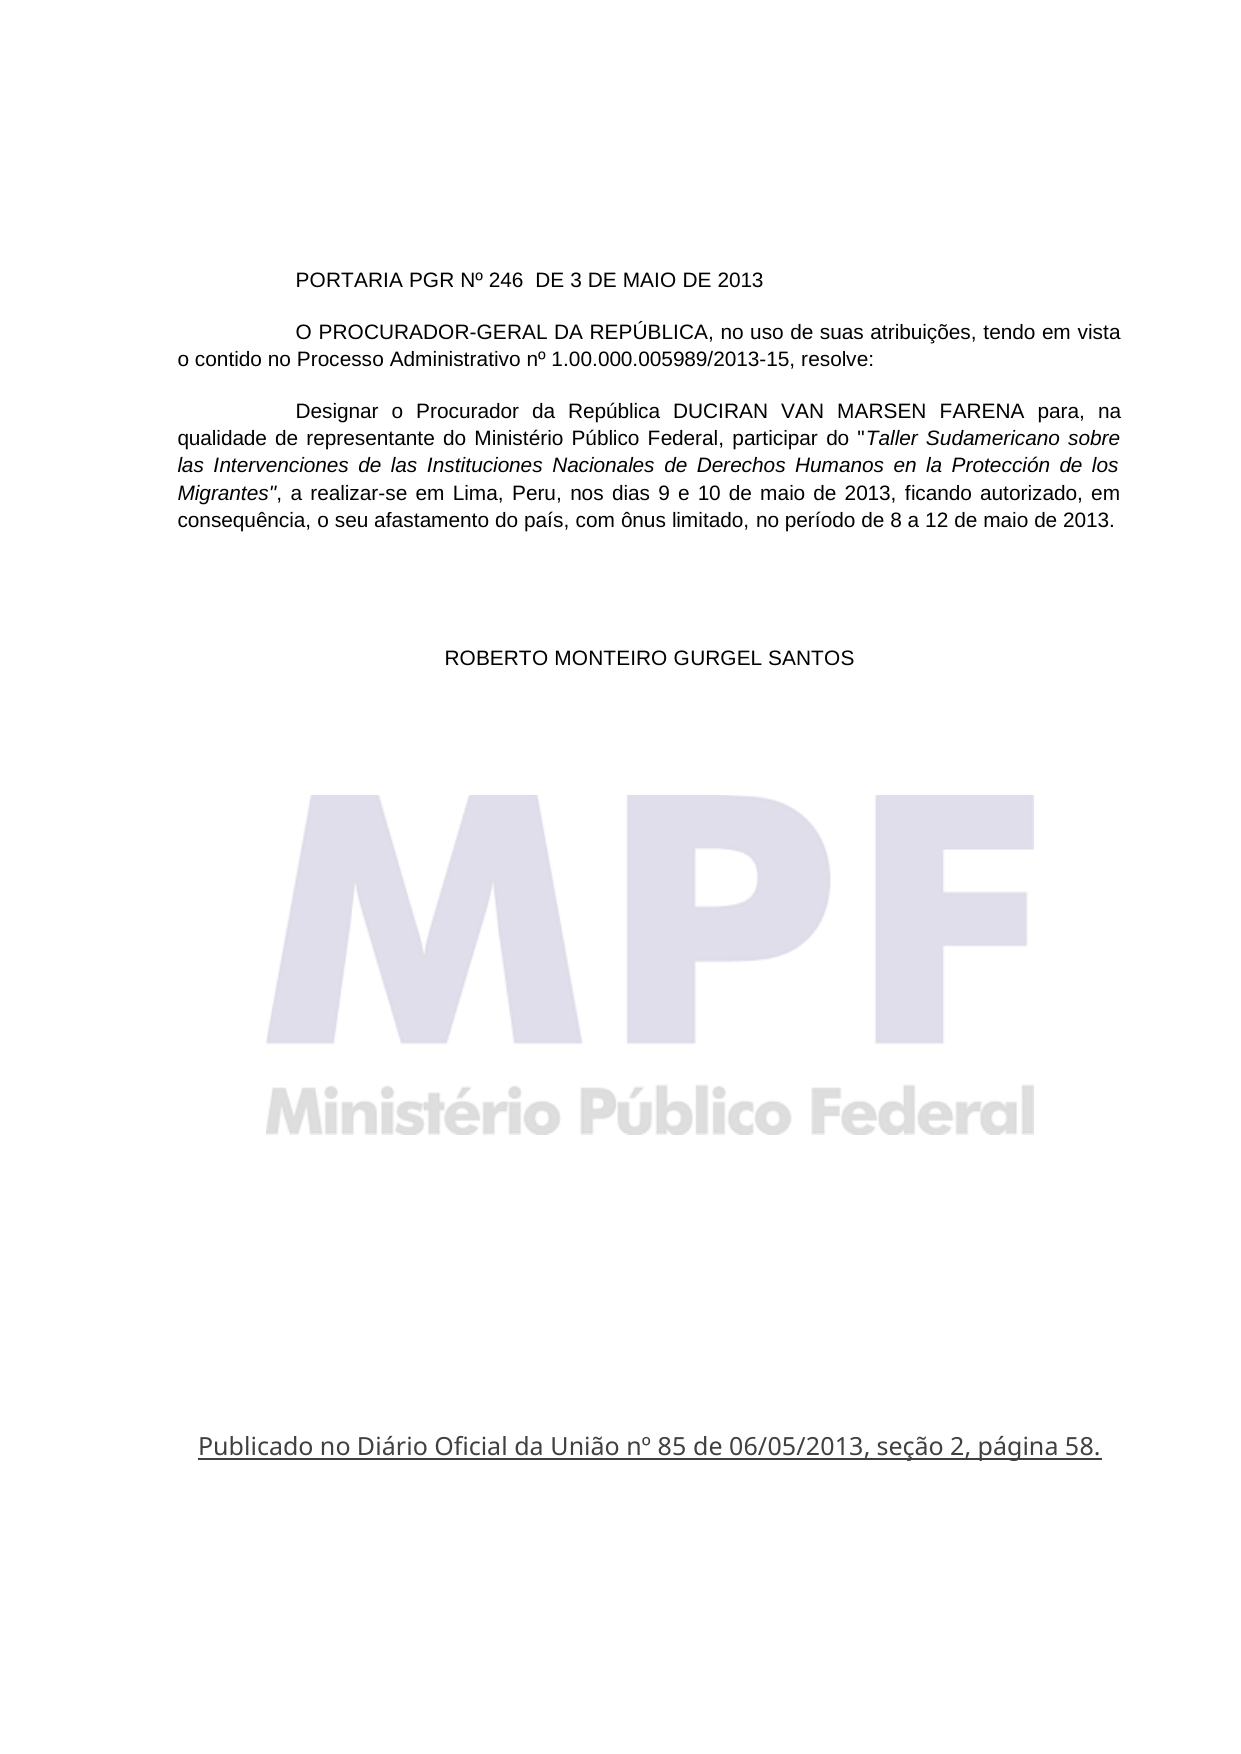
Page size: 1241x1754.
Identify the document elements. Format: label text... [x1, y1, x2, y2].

text Publicado no Diário Oficial da União nº 85 de 06/05/2013, seção 2, página 58. [177, 1434, 1122, 1461]
text ROBERTO MONTEIRO GURGEL SANTOS [177, 646, 1122, 670]
text PORTARIA PGR Nº 246 DE 3 DE MAIO DE 2013 [177, 266, 1122, 293]
picture [266, 795, 1034, 1136]
text O PROCURADOR-GERAL DA REPÚBLICA, no uso de suas atribuições, tendo em vista o contido no Processo Administrativo nº 1.00.000.005989/2013-15, resolve: [177, 318, 1122, 372]
text Designar o Procurador da República DUCIRAN VAN MARSEN FARENA para, na qualidade de representante do Ministério Público Federal, participar do "Taller Sudamericano sobre las Intervenciones de las Instituciones Nacionales de Derechos Humanos en la Protección de los Migrantes", a realizar-se em Lima, Peru, nos dias 9 e 10 de maio de 2013, ficando autorizado, em consequência, o seu afastamento do país, com ônus limitado, no período de 8 a 12 de maio de 2013. [177, 397, 1122, 532]
